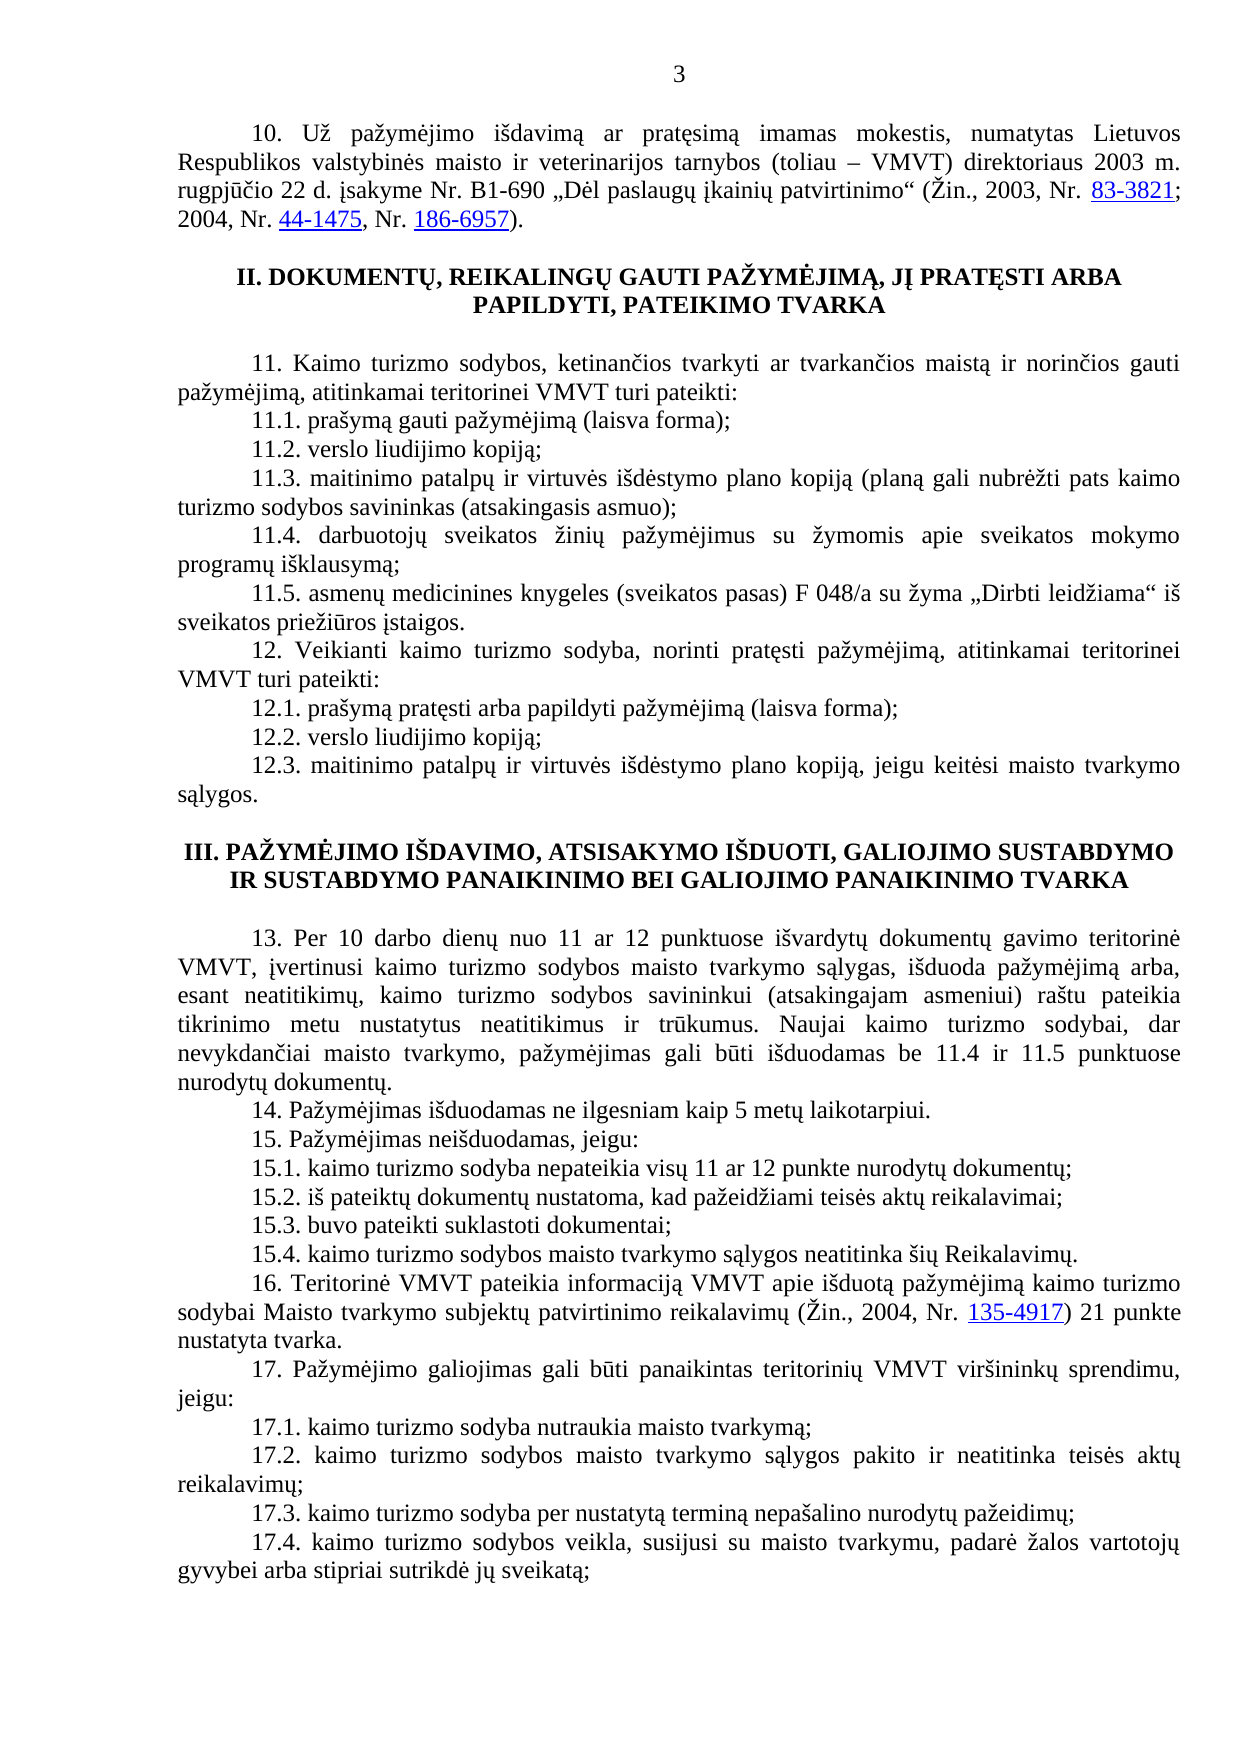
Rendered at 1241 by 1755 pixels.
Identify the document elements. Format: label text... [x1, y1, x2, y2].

text 17.1. kaimo turizmo sodyba nutraukia maisto tvarkymą; [177, 1412, 1181, 1441]
text 12.3. maitinimo patalpų ir virtuvės išdėstymo plano kopiją, jeigu keitėsi maisto tvarkymo sąlygos. [177, 751, 1181, 808]
text 10. Už pažymėjimo išdavimą ar pratęsimą imamas mokestis, numatytas Lietuvos Respublikos valstybinės maisto ir veterinarijos tarnybos (toliau – VMVT) direktoriaus 2003 m. rugpjūčio 22 d. įsakyme Nr. B1-690 „Dėl paslaugų įkainių patvirtinimo“ (Žin., 2003, Nr. 83-3821; 2004, Nr. 44-1475, Nr. 186-6957). [177, 118, 1181, 233]
text 12. Veikianti kaimo turizmo sodyba, norinti pratęsti pažymėjimą, atitinkamai teritorinei VMVT turi pateikti: [177, 636, 1181, 693]
text 16. Teritorinė VMVT pateikia informaciją VMVT apie išduotą pažymėjimą kaimo turizmo sodybai Maisto tvarkymo subjektų patvirtinimo reikalavimų (Žin., 2004, Nr. 135-4917) 21 punkte nustatyta tvarka. [177, 1268, 1181, 1354]
text 15.3. buvo pateikti suklastoti dokumentai; [177, 1211, 1181, 1239]
text 13. Per 10 darbo dienų nuo 11 ar 12 punktuose išvardytų dokumentų gavimo teritorinė VMVT, įvertinusi kaimo turizmo sodybos maisto tvarkymo sąlygas, išduoda pažymėjimą arba, esant neatitikimų, kaimo turizmo sodybos savininkui (atsakingajam asmeniui) raštu pateikia tikrinimo metu nustatytus neatitikimus ir trūkumus. Naujai kaimo turizmo sodybai, dar nevykdančiai maisto tvarkymo, pažymėjimas gali būti išduodamas be 11.4 ir 11.5 punktuose nurodytų dokumentų. [177, 923, 1181, 1096]
text 12.1. prašymą pratęsti arba papildyti pažymėjimą (laisva forma); [177, 693, 1181, 722]
text 11.5. asmenų medicinines knygeles (sveikatos pasas) F 048/a su žyma „Dirbti leidžiama“ iš sveikatos priežiūros įstaigos. [177, 578, 1181, 636]
text 15.1. kaimo turizmo sodyba nepateikia visų 11 ar 12 punkte nurodytų dokumentų; [177, 1153, 1181, 1182]
text 17.4. kaimo turizmo sodybos veikla, susijusi su maisto tvarkymu, padarė žalos vartotojų gyvybei arba stipriai sutrikdė jų sveikatą; [177, 1527, 1181, 1584]
text 15. Pažymėjimas neišduodamas, jeigu: [177, 1124, 1181, 1153]
text 11.1. prašymą gauti pažymėjimą (laisva forma); [177, 406, 1181, 434]
text 17.3. kaimo turizmo sodyba per nustatytą terminą nepašalino nurodytų pažeidimų; [177, 1498, 1181, 1527]
text 12.2. verslo liudijimo kopiją; [177, 722, 1181, 751]
text 11.2. verslo liudijimo kopiją; [177, 434, 1181, 463]
text 17.2. kaimo turizmo sodybos maisto tvarkymo sąlygos pakito ir neatitinka teisės aktų reikalavimų; [177, 1441, 1181, 1498]
text 14. Pažymėjimas išduodamas ne ilgesniam kaip 5 metų laikotarpiui. [177, 1096, 1181, 1124]
text 11.3. maitinimo patalpų ir virtuvės išdėstymo plano kopiją (planą gali nubrėžti pats kaimo turizmo sodybos savininkas (atsakingasis asmuo); [177, 463, 1181, 521]
text 11.4. darbuotojų sveikatos žinių pažymėjimus su žymomis apie sveikatos mokymo programų išklausymą; [177, 521, 1181, 578]
text II. DOKUMENTŲ, REIKALINGŲ GAUTI PAŽYMĖJIMĄ, JĮ PRATĘSTI ARBA PAPILDYTI, PATEIKIMO TVARKA [177, 262, 1181, 319]
text III. PAŽYMĖJIMO IŠDAVIMO, ATSISAKYMO IŠDUOTI, GALIOJIMO SUSTABDYMO IR SUSTABDYMO PANAIKINIMO BEI GALIOJIMO PANAIKINIMO TVARKA [177, 837, 1181, 894]
text 15.2. iš pateiktų dokumentų nustatoma, kad pažeidžiami teisės aktų reikalavimai; [177, 1182, 1181, 1211]
text 15.4. kaimo turizmo sodybos maisto tvarkymo sąlygos neatitinka šių Reikalavimų. [177, 1239, 1181, 1268]
text 17. Pažymėjimo galiojimas gali būti panaikintas teritorinių VMVT viršininkų sprendimu, jeigu: [177, 1354, 1181, 1412]
text 11. Kaimo turizmo sodybos, ketinančios tvarkyti ar tvarkančios maistą ir norinčios gauti pažymėjimą, atitinkamai teritorinei VMVT turi pateikti: [177, 348, 1181, 406]
